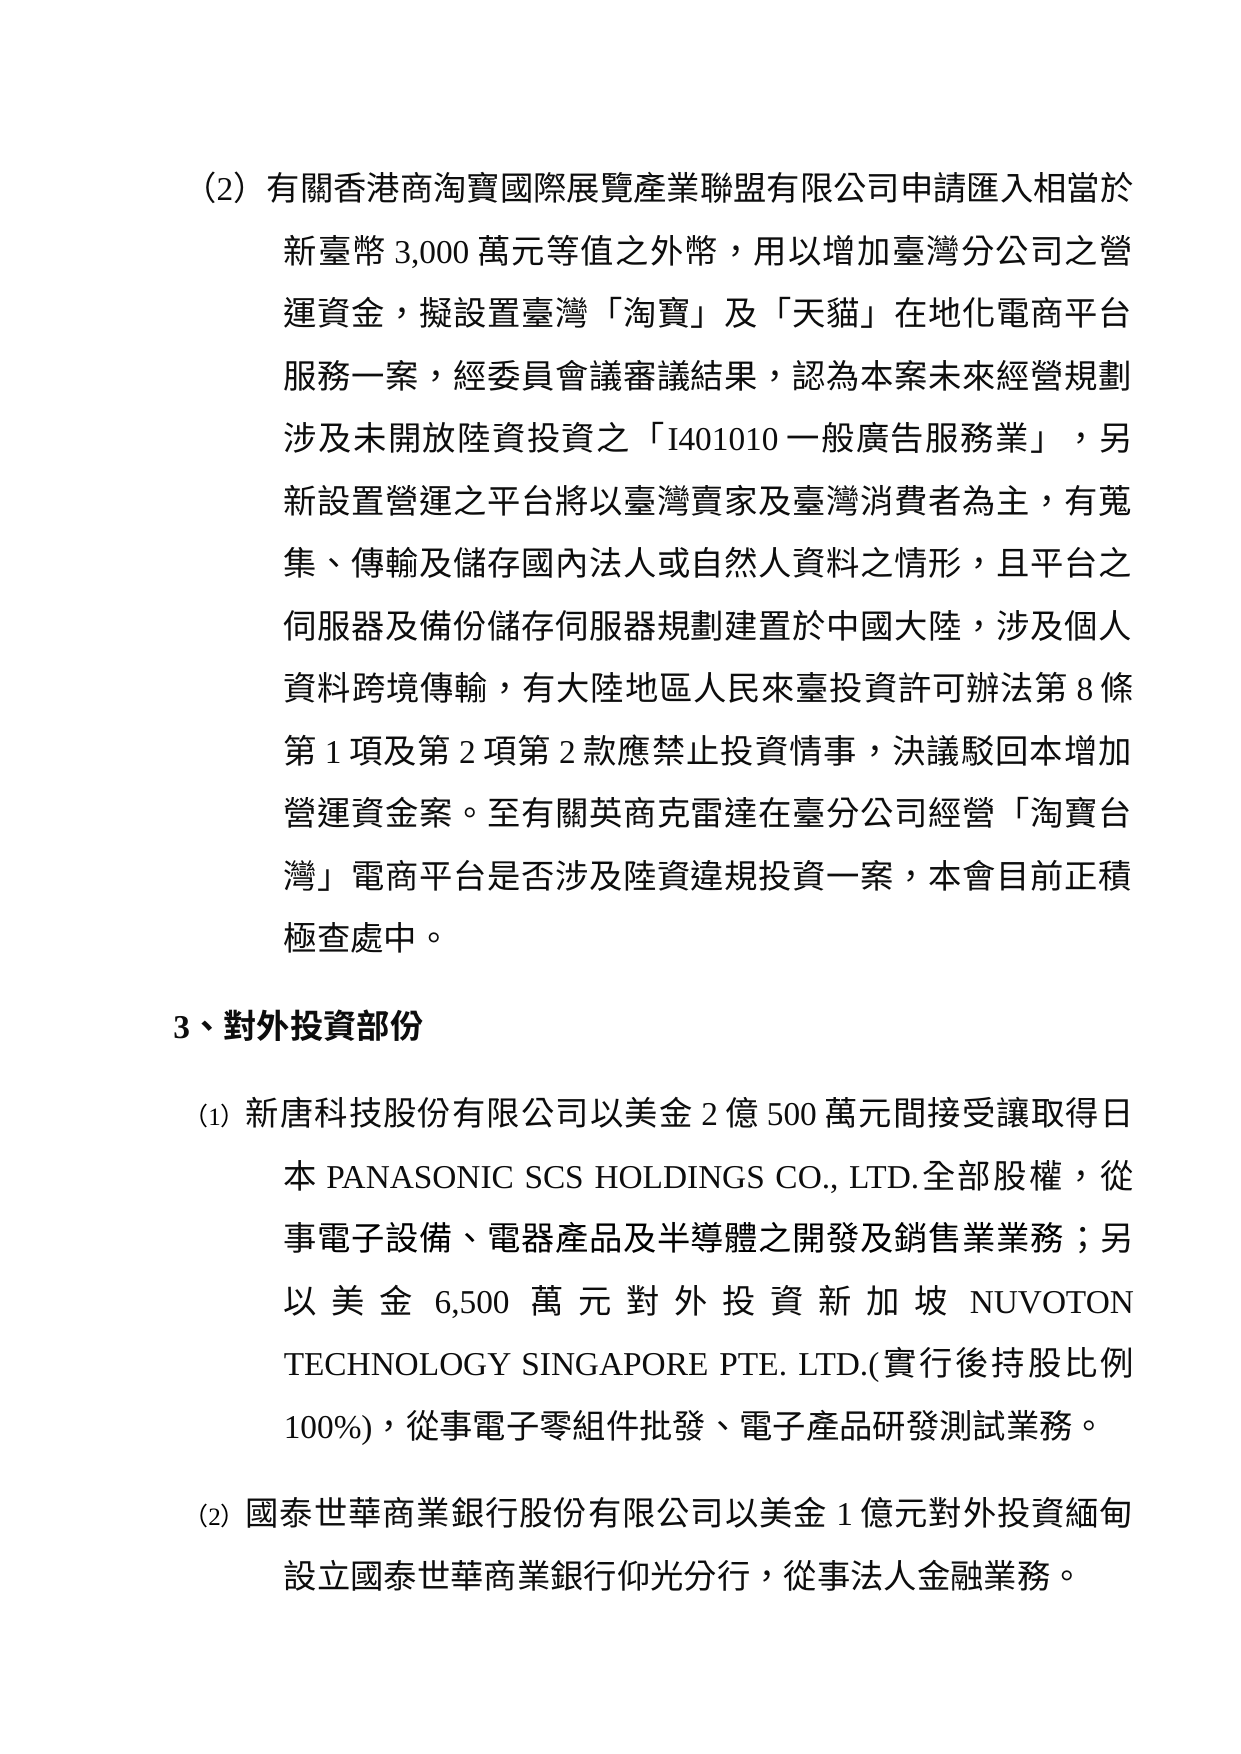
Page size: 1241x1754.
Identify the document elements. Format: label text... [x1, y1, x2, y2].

list 對外投資部份 [173, 982, 1134, 1045]
list 有關香港商淘寶國際展覽產業聯盟有限公司申請匯入相當於新臺幣3,000萬元等值之外幣，用以增加臺灣分公司之營運資金，擬設置臺灣「淘寶」及「天貓」在地化電商平台服務一案，經委員會議審議結果，認為本案未來經營規劃涉及未開放陸資投資之「I401010一般廣告服務業」，另新設置營運之平台將以臺灣賣家及臺灣消費者為主，有蒐集、傳輸及儲存國內法人或自然人資料之情形，且平台之伺服器及備份儲存伺服器規劃建置於中國大陸，涉及個人資料跨境傳輸，有大陸地區人民來臺投資許可辦法第8條第1項及第2項第2款應禁止投資情事，決議駁回本增加營運資金案。至有關英商克雷達在臺分公司經營「淘寶台灣」電商平台是否涉及陸資違規投資一案，本會目前正積極查處中。 [183, 145, 1134, 957]
list 新唐科技股份有限公司以美金2億500萬元間接受讓取得日本PANASONIC SCS HOLDINGS CO., LTD.全部股權，從事電子設備、電器產品及半導體之開發及銷售業業務；另以美金6,500萬元對外投資新加坡NUVOTON TECHNOLOGY SINGAPORE PTE. LTD.(實行後持股比例100%)，從事電子零組件批發、電子產品研發測試業務。 [183, 1070, 1134, 1445]
list 國泰世華商業銀行股份有限公司以美金1億元對外投資緬甸設立國泰世華商業銀行仰光分行，從事法人金融業務。 [183, 1470, 1134, 1595]
